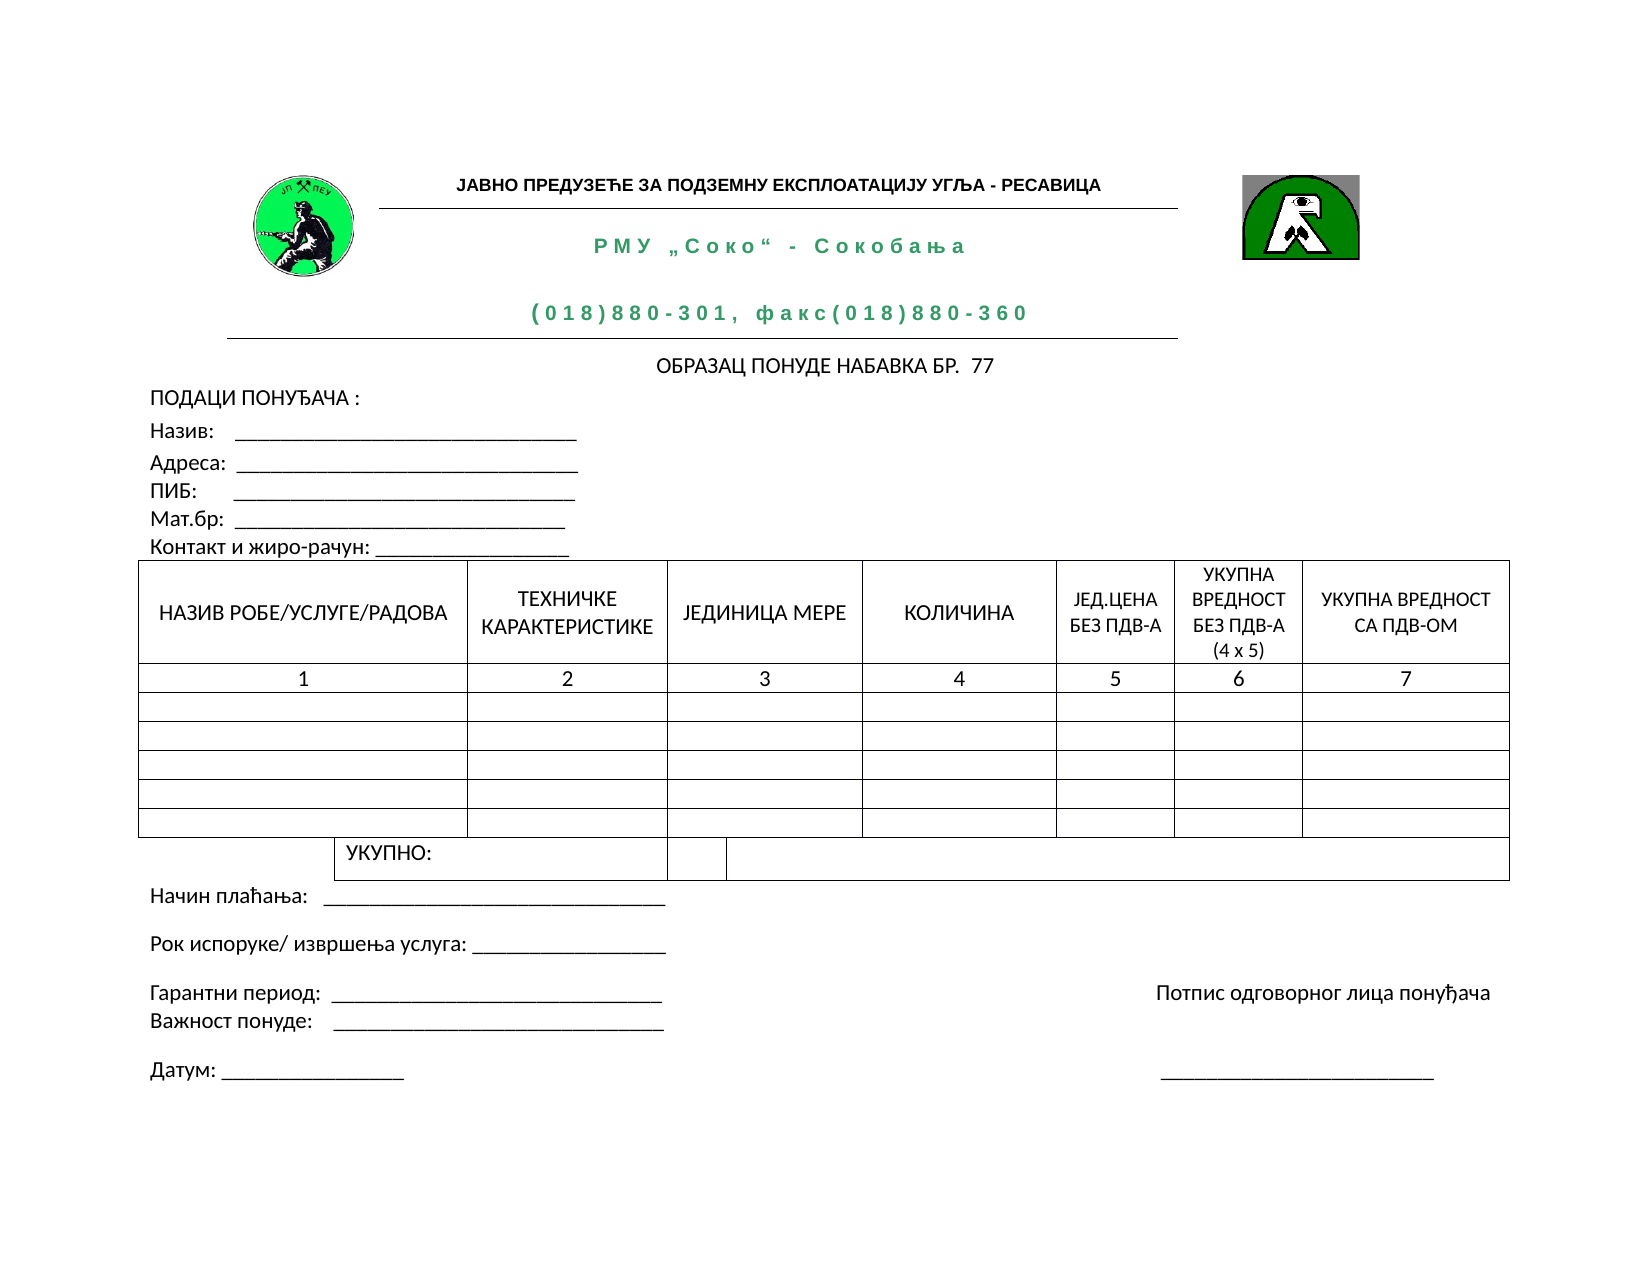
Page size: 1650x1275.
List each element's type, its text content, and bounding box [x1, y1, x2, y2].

table_cell [468, 809, 667, 837]
table_cell [668, 722, 862, 750]
table_cell [1303, 809, 1509, 837]
table_cell [863, 809, 1056, 837]
table_cell [863, 780, 1056, 808]
table_cell [1303, 693, 1509, 721]
table_cell [1175, 722, 1302, 750]
table_cell [468, 693, 667, 721]
text Контакт и жиро-рачун: _________________ [150, 532, 1500, 560]
table_cell [1175, 809, 1302, 837]
text Начин плаћања: ______________________________ [150, 881, 1500, 909]
table_cell [1057, 722, 1174, 750]
text ОБРАЗАЦ ПОНУДЕ НАБАВКА БР. 77 [150, 351, 1500, 379]
table_cell [727, 838, 1509, 880]
table_header ЈАВНО ПРЕДУЗЕЋЕ ЗА ПОДЗЕМНУ ЕКСПЛОАТАЦИЈУ УГЉА - РЕСАВИЦА [379, 150, 1178, 208]
table_cell [1175, 780, 1302, 808]
table_cell [863, 722, 1056, 750]
table_cell 3 [668, 664, 862, 692]
table_cell РМУ „Соко“ - Сокобања (018)880-301, факс(018)880-360 [379, 209, 1178, 338]
table_cell [1175, 751, 1302, 779]
table_cell [1057, 780, 1174, 808]
table_cell 5 [1057, 664, 1174, 692]
table_header УКУПНА ВРЕДНОСТ СА ПДВ-ОМ [1303, 561, 1509, 663]
text Адреса: ______________________________ [150, 448, 1500, 476]
table_cell [1175, 693, 1302, 721]
table_cell 4 [863, 664, 1056, 692]
table_header [1178, 150, 1424, 338]
table_cell [139, 780, 467, 808]
table_header КОЛИЧИНА [863, 561, 1056, 663]
table_cell [1303, 780, 1509, 808]
table_cell 1 [139, 664, 467, 692]
table_cell [1303, 751, 1509, 779]
text ПИБ: ______________________________ [150, 476, 1500, 504]
table_cell [139, 751, 467, 779]
table_header ЈЕДИНИЦА МЕРЕ [668, 561, 862, 663]
table_cell [1057, 809, 1174, 837]
text Назив: ______________________________ [150, 416, 1500, 444]
table_cell [668, 838, 726, 880]
table_cell [668, 780, 862, 808]
table_cell УКУПНО: [335, 838, 667, 880]
table_cell 2 [468, 664, 667, 692]
table_cell [139, 838, 334, 880]
table_cell [668, 693, 862, 721]
table_cell 7 [1303, 664, 1509, 692]
table_cell [668, 809, 862, 837]
text Рок испоруке/ извршења услуга: _________________ [150, 929, 1500, 958]
text Мат.бр: _____________________________ [150, 504, 1500, 532]
table_cell [863, 751, 1056, 779]
table_cell [139, 693, 467, 721]
table_cell [139, 722, 467, 750]
table_header НАЗИВ РОБЕ/УСЛУГЕ/РАДОВА [139, 561, 467, 663]
picture [252, 175, 354, 277]
table_cell [468, 780, 667, 808]
table_header [227, 150, 379, 338]
table_cell [863, 693, 1056, 721]
table_cell [139, 809, 467, 837]
table_cell [468, 722, 667, 750]
picture [1242, 175, 1360, 260]
text ПОДАЦИ ПОНУЂАЧА : [150, 383, 1500, 412]
table_cell [668, 751, 862, 779]
table_header ЈЕД.ЦЕНА БЕЗ ПДВ-А [1057, 561, 1174, 663]
text Гарантни период: _____________________________ Потпис одговорног лица понуђача Важност понуде: _____________________________ [150, 978, 1500, 1034]
table_header ТЕХНИЧКЕ КАРАКТЕРИСТИКЕ [468, 561, 667, 663]
table_cell [1303, 722, 1509, 750]
table_header УКУПНА ВРЕДНОСТ БЕЗ ПДВ-А (4 x 5) [1175, 561, 1302, 663]
table_cell [1057, 693, 1174, 721]
table_cell [468, 751, 667, 779]
table_cell [1057, 751, 1174, 779]
text Датум: ________________ ________________________ [150, 1055, 1500, 1083]
table_cell 6 [1175, 664, 1302, 692]
